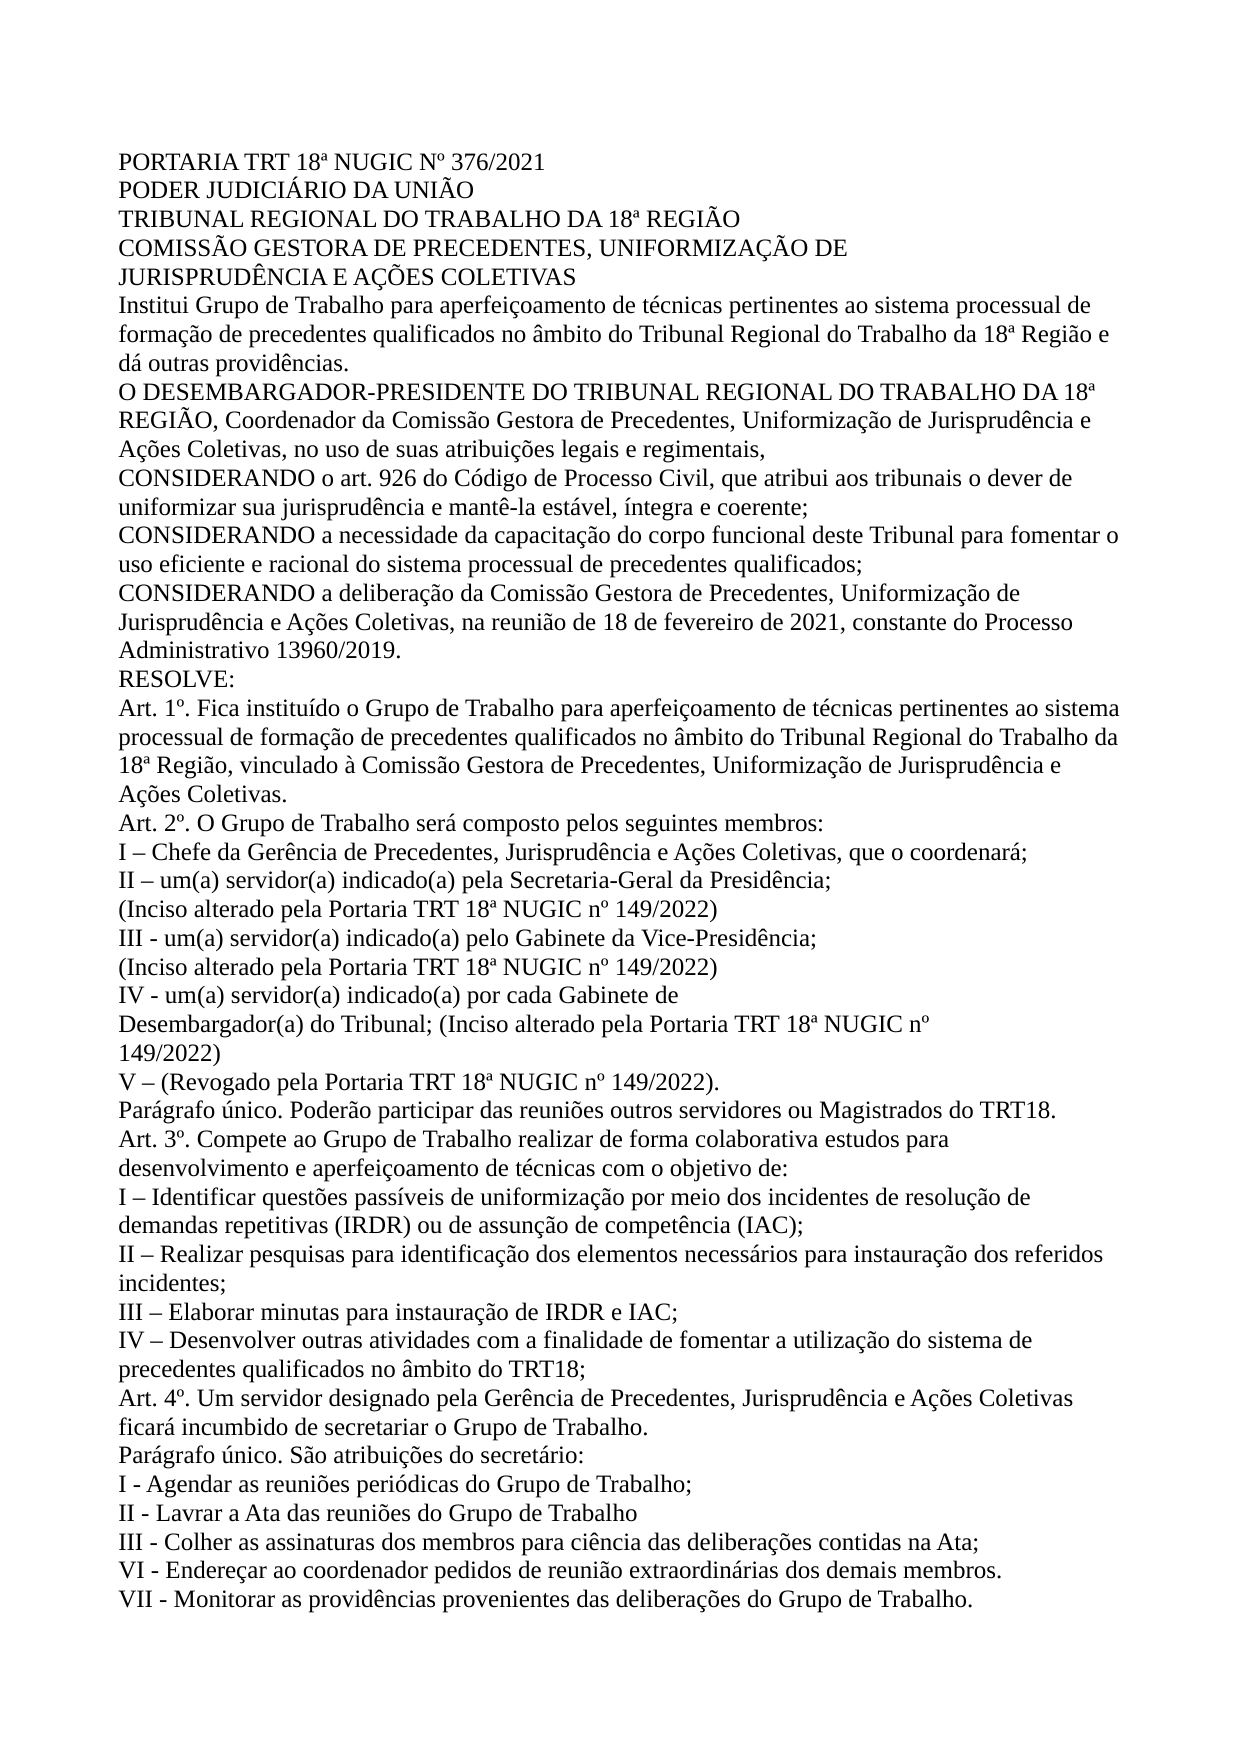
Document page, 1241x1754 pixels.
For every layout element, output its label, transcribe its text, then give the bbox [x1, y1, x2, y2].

text I – Chefe da Gerência de Precedentes, Jurisprudência e Ações Coletivas, que o coordenará; II – um(a) servidor(a) indicado(a) pela Secretaria-Geral da Presidência; (Inciso alterado pela Portaria TRT 18ª NUGIC nº 149/2022) III - um(a) servidor(a) indicado(a) pelo Gabinete da Vice-Presidência; (Inciso alterado pela Portaria TRT 18ª NUGIC nº 149/2022) IV - um(a) servidor(a) indicado(a) por cada Gabinete de Desembargador(a) do Tribunal; (Inciso alterado pela Portaria TRT 18ª NUGIC nº 149/2022) V – (Revogado pela Portaria TRT 18ª NUGIC nº 149/2022). Parágrafo único. Poderão participar das reuniões outros servidores ou Magistrados do TRT18. Art. 3º. Compete ao Grupo de Trabalho realizar de forma colaborativa estudos para desenvolvimento e aperfeiçoamento de técnicas com o objetivo de: I – Identificar questões passíveis de uniformização por meio dos incidentes de resolução de demandas repetitivas (IRDR) ou de assunção de competência (IAC); II – Realizar pesquisas para identificação dos elementos necessários para instauração dos referidos incidentes; III – Elaborar minutas para instauração de IRDR e IAC; IV – Desenvolver outras atividades com a finalidade de fomentar a utilização do sistema de precedentes qualificados no âmbito do TRT18; Art. 4º. Um servidor designado pela Gerência de Precedentes, Jurisprudência e Ações Coletivas ficará incumbido de secretariar o Grupo de Trabalho. Parágrafo único. São atribuições do secretário: I - Agendar as reuniões periódicas do Grupo de Trabalho; II - Lavrar a Ata das reuniões do Grupo de Trabalho III - Colher as assinaturas dos membros para ciência das deliberações contidas na Ata; VI - Endereçar ao coordenador pedidos de reunião extraordinárias dos demais membros. VII - Monitorar as providências provenientes das deliberações do Grupo de Trabalho. [118, 837, 1122, 1613]
text PORTARIA TRT 18ª NUGIC Nº 376/2021 [118, 147, 1122, 176]
text PODER JUDICIÁRIO DA UNIÃO TRIBUNAL REGIONAL DO TRABALHO DA 18ª REGIÃO COMISSÃO GESTORA DE PRECEDENTES, UNIFORMIZAÇÃO DE JURISPRUDÊNCIA E AÇÕES COLETIVAS [118, 176, 1122, 291]
text Institui Grupo de Trabalho para aperfeiçoamento de técnicas pertinentes ao sistema processual de formação de precedentes qualificados no âmbito do Tribunal Regional do Trabalho da 18ª Região e dá outras providências. O DESEMBARGADOR-PRESIDENTE DO TRIBUNAL REGIONAL DO TRABALHO DA 18ª REGIÃO, Coordenador da Comissão Gestora de Precedentes, Uniformização de Jurisprudência e Ações Coletivas, no uso de suas atribuições legais e regimentais, CONSIDERANDO o art. 926 do Código de Processo Civil, que atribui aos tribunais o dever de uniformizar sua jurisprudência e mantê-la estável, íntegra e coerente; CONSIDERANDO a necessidade da capacitação do corpo funcional deste Tribunal para fomentar o uso eficiente e racional do sistema processual de precedentes qualificados; CONSIDERANDO a deliberação da Comissão Gestora de Precedentes, Uniformização de Jurisprudência e Ações Coletivas, na reunião de 18 de fevereiro de 2021, constante do Processo Administrativo 13960/2019. RESOLVE: Art. 1º. Fica instituído o Grupo de Trabalho para aperfeiçoamento de técnicas pertinentes ao sistema processual de formação de precedentes qualificados no âmbito do Tribunal Regional do Trabalho da 18ª Região, vinculado à Comissão Gestora de Precedentes, Uniformização de Jurisprudência e Ações Coletivas. Art. 2º. O Grupo de Trabalho será composto pelos seguintes membros: [118, 291, 1122, 837]
